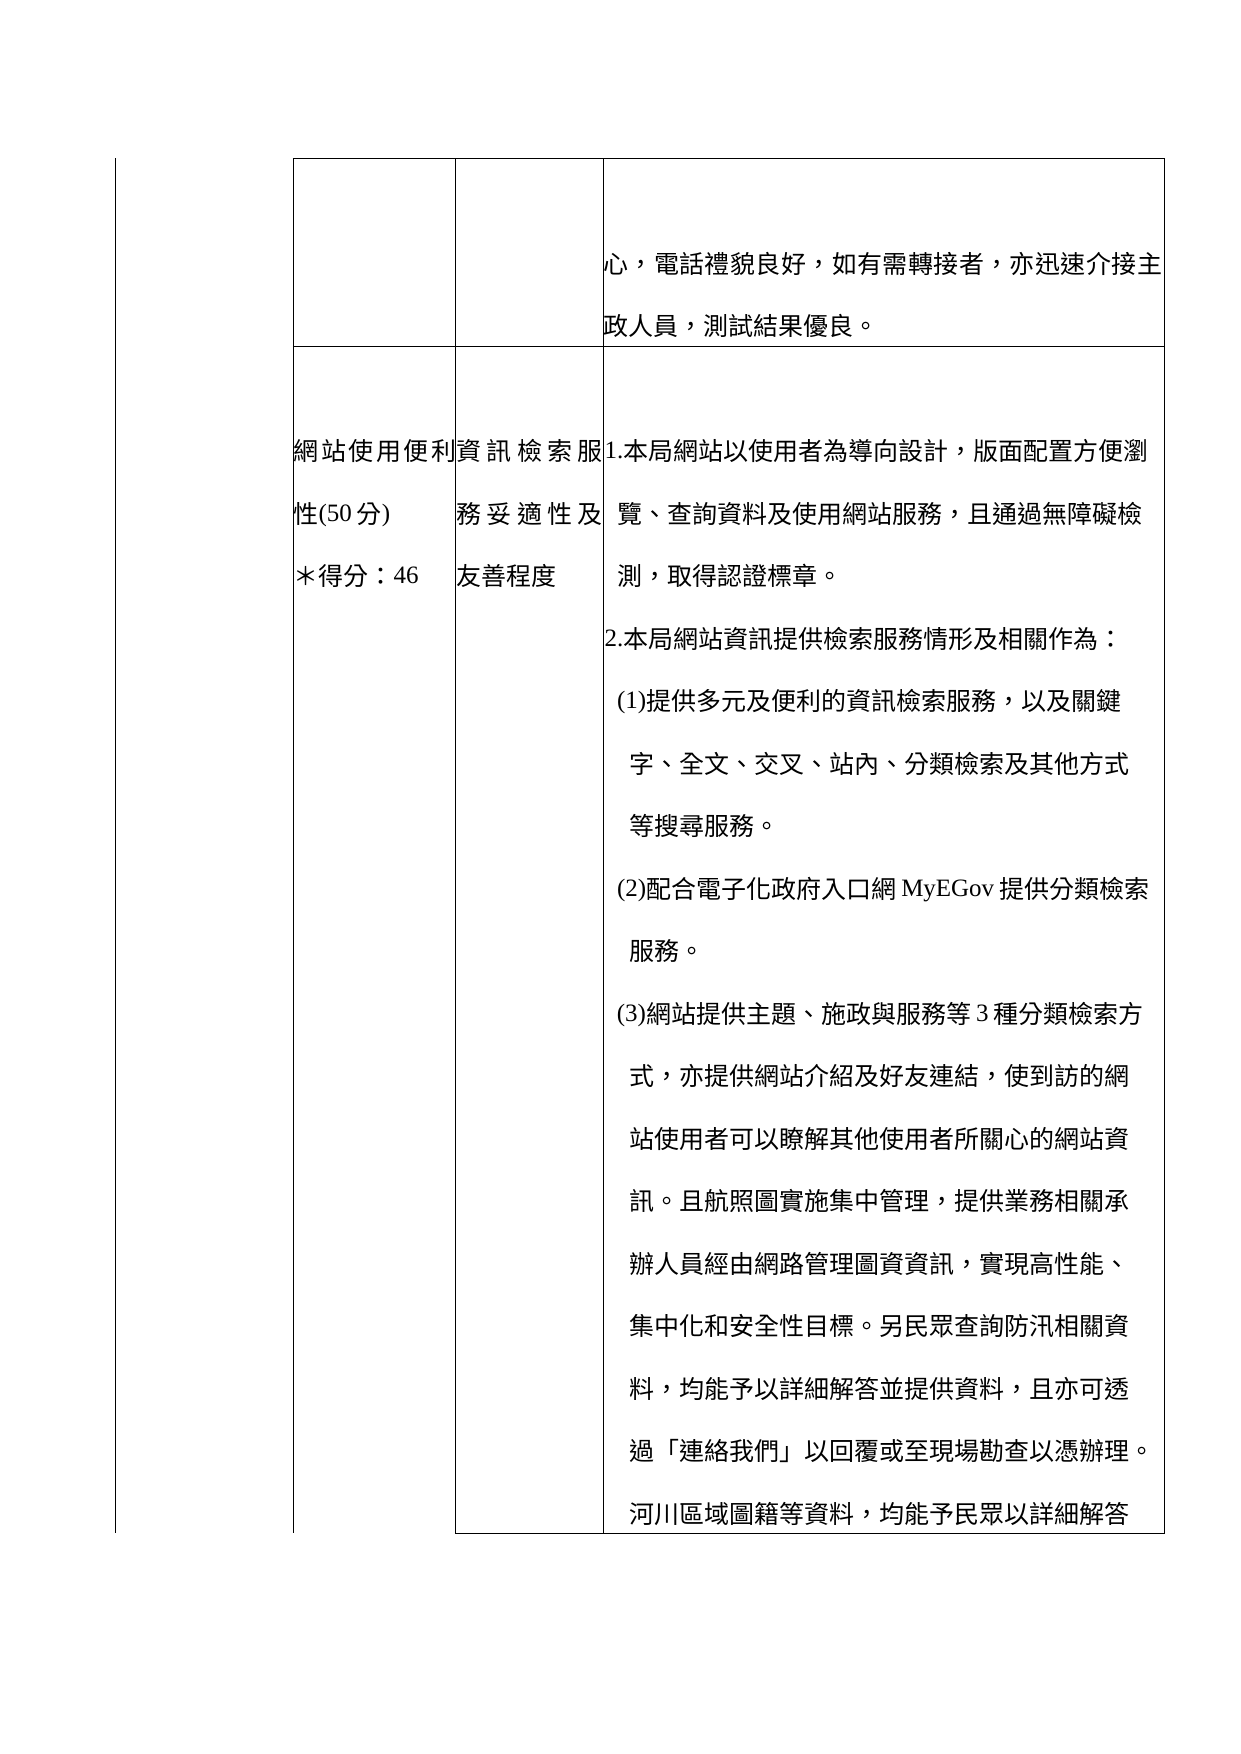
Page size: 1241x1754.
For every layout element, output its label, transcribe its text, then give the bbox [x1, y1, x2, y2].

table_cell [116, 158, 293, 1533]
table_cell 1.本局網站以使用者為導向設計，版面配置方便瀏 覽、查詢資料及使用網站服務，且通過無障礙檢 測，取得認證標章。 2.本局網站資訊提供檢索服務情形及相關作為： (1)提供多元及便利的資訊檢索服務，以及關鍵 字、全文、交叉、站內、分類檢索及其他方式 等搜尋服務。 (2)配合電子化政府入口網MyEGov提供分類檢索 服務。 (3)網站提供主題、施政與服務等3種分類檢索方 式，亦提供網站介紹及好友連結，使到訪的網 站使用者可以瞭解其他使用者所關心的網站資 訊。且航照圖實施集中管理，提供業務相關承 辦人員經由網路管理圖資資訊，實現高性能、 集中化和安全性目標。另民眾查詢防汛相關資 料，均能予以詳細解答並提供資料，且亦可透 過「連絡我們」以回覆或至現場勘查以憑辦理。 河川區域圖籍等資料，均能予民眾以詳細解答 [604, 347, 1164, 1533]
table_cell 網站使用便利性(50分) ＊得分：46 [294, 347, 455, 1533]
table_cell [456, 159, 603, 346]
table_cell 資訊檢索服務妥適性及友善程度 [456, 347, 603, 1533]
table_cell [294, 159, 455, 346]
table_cell 心，電話禮貌良好，如有需轉接者，亦迅速介接主政人員，測試結果優良。 [604, 159, 1164, 346]
